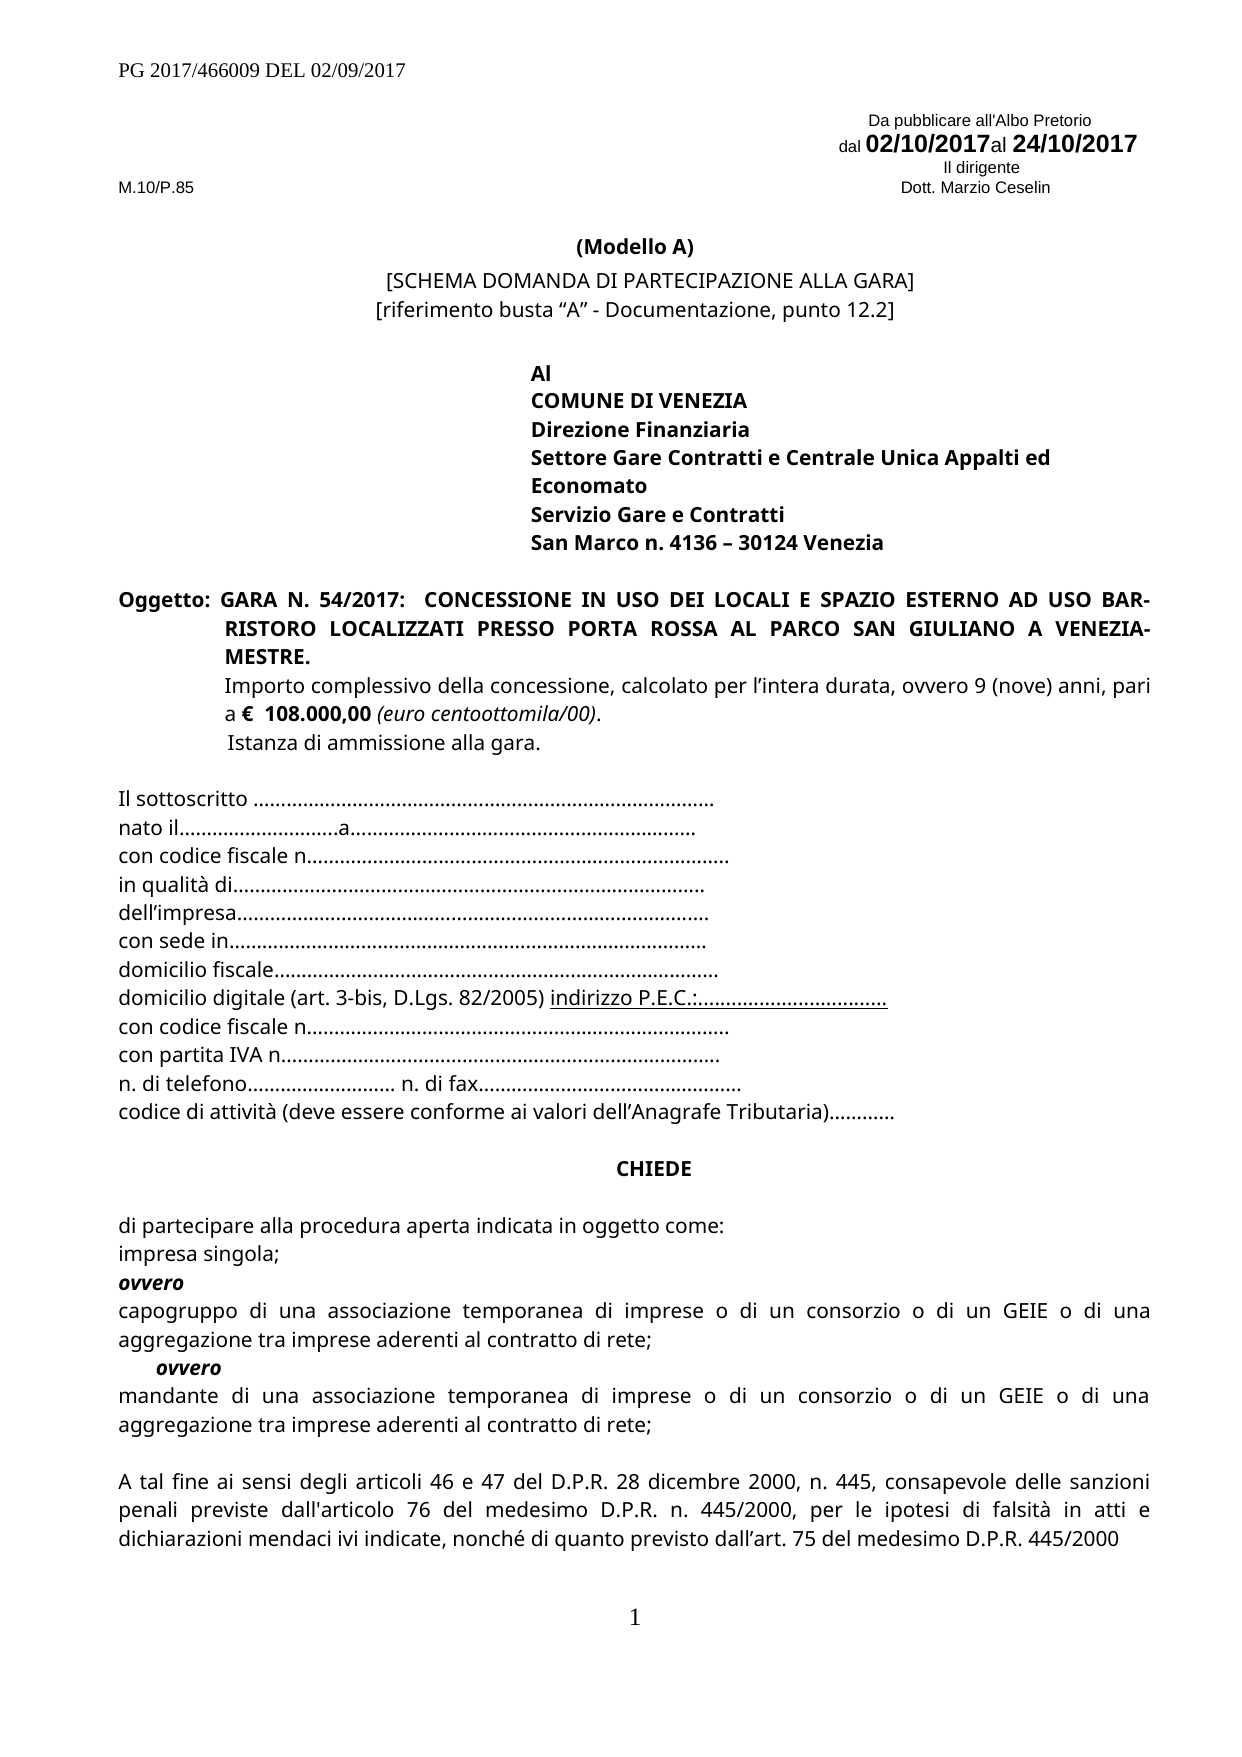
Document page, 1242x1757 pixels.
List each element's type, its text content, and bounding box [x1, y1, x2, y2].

text con codice fiscale n………………………………………………………………….. [118, 1012, 1152, 1040]
text impresa singola; [118, 1239, 1152, 1268]
text con sede in…………………………………………………………………………… [118, 927, 1152, 955]
text ovvero [118, 1268, 1152, 1296]
text domicilio digitale (art. 3-bis, D.Lgs. 82/2005) indirizzo P.E.C.:.................................. [118, 983, 1152, 1012]
subtitle Servizio Gare e Contratti [531, 500, 1152, 528]
subtitle Settore Gare Contratti e Centrale Unica Appalti ed Economato [531, 443, 1152, 500]
text ovvero [156, 1353, 1152, 1382]
text Il sottoscritto ………………………………………………………………………… [118, 784, 1152, 813]
text mandante di una associazione temporanea di imprese o di un consorzio o di un GEIE o di una aggregazione tra imprese aderenti al contratto di rete; [118, 1382, 1152, 1438]
text Importo complessivo della concessione, calcolato per l’intera durata, ovvero 9 (nove) anni, pari a € 108.000,00 (euro centoottomila/00). [118, 671, 1152, 728]
text con partita IVA n…………………………………………………………………….. [118, 1040, 1152, 1069]
text [riferimento busta “A” - Documentazione, punto 12.2] [118, 295, 1152, 323]
text in qualità di………………………………………………………………………….. [118, 870, 1152, 898]
subtitle COMUNE DI VENEZIA [531, 386, 1152, 415]
text A tal fine ai sensi degli articoli 46 e 47 del D.P.R. 28 dicembre 2000, n. 445, consapevole delle sanzioni penali previste dall'articolo 76 del medesimo D.P.R. n. 445/2000, per le ipotesi di falsità in atti e dichiarazioni mendaci ivi indicate, nonché di quanto previsto dall’art. 75 del medesimo D.P.R. 445/2000 [118, 1467, 1152, 1552]
text con codice fiscale n………………………………………………………………….. [118, 841, 1152, 870]
text capogruppo di una associazione temporanea di imprese o di un consorzio o di un GEIE o di una aggregazione tra imprese aderenti al contratto di rete; [118, 1296, 1152, 1353]
text (Modello A) [118, 232, 1152, 261]
text Oggetto: GARA N. 54/2017: CONCESSIONE IN USO DEI LOCALI E SPAZIO ESTERNO AD USO BAR-RISTORO LOCALIZZATI PRESSO PORTA ROSSA AL PARCO SAN GIULIANO A VENEZIA-MESTRE. [118, 585, 1152, 671]
text San Marco n. 4136 – 30124 Venezia [531, 528, 1152, 557]
text [SCHEMA DOMANDA DI PARTECIPAZIONE ALLA GARA] [156, 267, 1145, 295]
text domicilio fiscale……………………………………………………………………… [118, 955, 1152, 983]
text CHIEDE [156, 1154, 1152, 1183]
text Istanza di ammissione alla gara. [118, 728, 1152, 756]
text di partecipare alla procedura aperta indicata in oggetto come: [118, 1211, 1152, 1239]
text nato il………………………..a……………………………………………………… [118, 813, 1152, 841]
subtitle Direzione Finanziaria [531, 415, 1152, 443]
subtitle Al [531, 361, 1152, 386]
text dell’impresa……………………………………………………………….…………. [118, 898, 1152, 927]
text n. di telefono……………………… n. di fax………………………………………… [118, 1069, 1152, 1097]
text codice di attività (deve essere conforme ai valori dell’Anagrafe Tributaria)………… [118, 1097, 1152, 1126]
